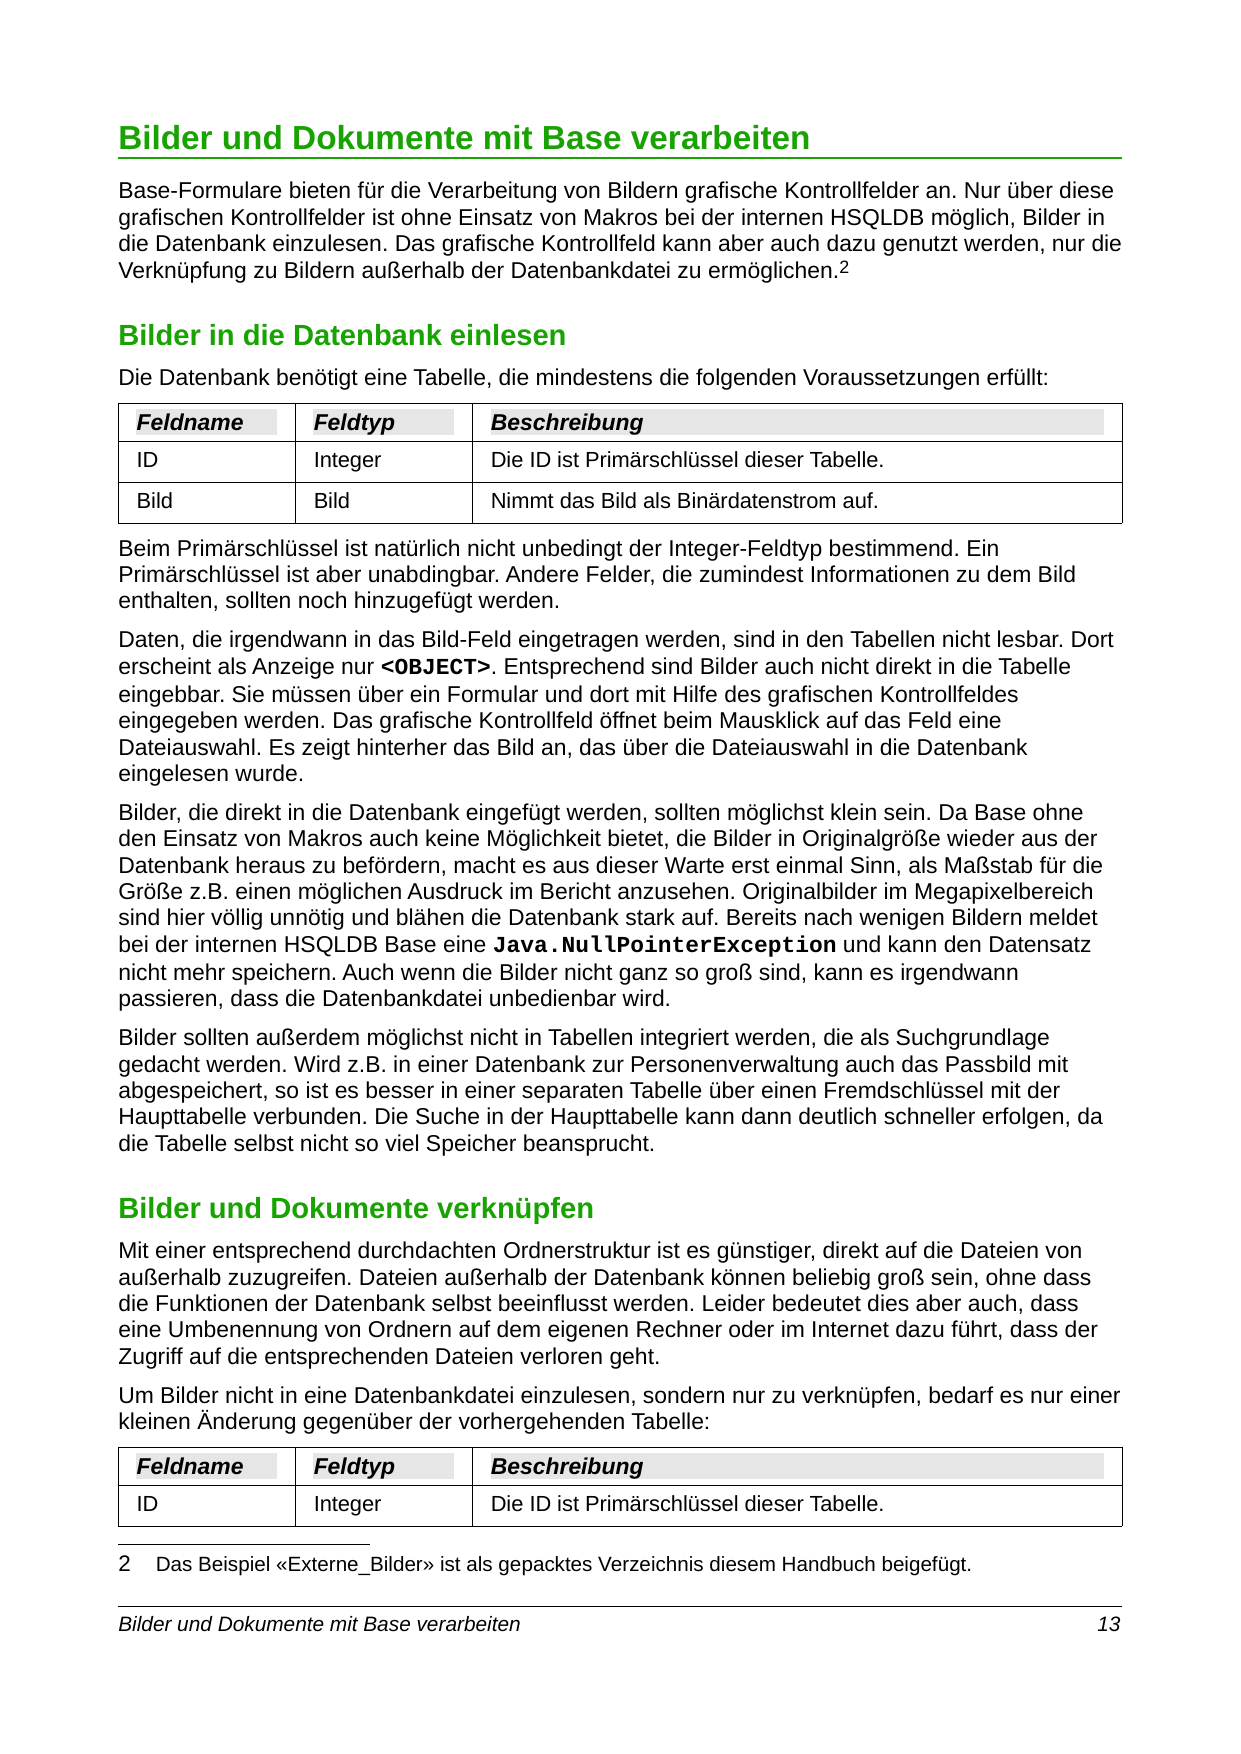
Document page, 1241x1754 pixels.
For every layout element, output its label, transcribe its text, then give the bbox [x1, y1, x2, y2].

text Bilder, die direkt in die Datenbank eingefügt werden, sollten möglichst klein sein. Da Base ohne den Einsatz von Makros auch keine Möglichkeit bietet, die Bilder in Originalgröße wieder aus der Datenbank heraus zu befördern, macht es aus dieser Warte erst einmal Sinn, als Maßstab für die Größe z.B. einen möglichen Ausdruck im Bericht anzusehen. Originalbilder im Megapixelbereich sind hier völlig unnötig und blähen die Datenbank stark auf. Bereits nach wenigen Bildern meldet bei der internen HSQLDB Base eine Java.NullPointerException und kann den Datensatz nicht mehr speichern. Auch wenn die Bilder nicht ganz so groß sind, kann es irgendwann passieren, dass die Datenbankdatei unbedienbar wird. [118, 799, 1122, 1012]
text Bilder sollten außerdem möglichst nicht in Tabellen integriert werden, die als Suchgrundlage gedacht werden. Wird z.B. in einer Datenbank zur Personenverwaltung auch das Passbild mit abgespeichert, so ist es besser in einer separaten Tabelle über einen Fremdschlüssel mit der Haupttabelle verbunden. Die Suche in der Haupttabelle kann dann deutlich schneller erfolgen, da die Tabelle selbst nicht so viel Speicher beansprucht. [118, 1024, 1122, 1156]
table_cell Bild [119, 483, 295, 523]
subtitle Bilder in die Datenbank einlesen [118, 318, 1122, 352]
table_header Feldname [119, 404, 295, 441]
text Um Bilder nicht in eine Datenbankdatei einzulesen, sondern nur zu verknüpfen, bedarf es nur einer kleinen Änderung gegenüber der vorhergehenden Tabelle: [118, 1382, 1122, 1434]
table_cell ID [119, 1486, 295, 1526]
subtitle Bilder und Dokumente mit Base verarbeiten [118, 118, 1122, 157]
table_header Feldtyp [296, 404, 472, 441]
table_header Beschreibung [473, 404, 1122, 441]
table_header Feldtyp [296, 1448, 472, 1485]
table_cell Bild [296, 483, 472, 523]
text Die Datenbank benötigt eine Tabelle, die mindestens die folgenden Voraussetzungen erfüllt: [118, 364, 1122, 391]
text Mit einer entsprechend durchdachten Ordnerstruktur ist es günstiger, direkt auf die Dateien von außerhalb zuzugreifen. Dateien außerhalb der Datenbank können beliebig groß sein, ohne dass die Funktionen der Datenbank selbst beeinflusst werden. Leider bedeutet dies aber auch, dass eine Umbenennung von Ordnern auf dem eigenen Rechner oder im Internet dazu führt, dass der Zugriff auf die entsprechenden Dateien verloren geht. [118, 1237, 1122, 1369]
table_header Beschreibung [473, 1448, 1122, 1485]
table_cell Die ID ist Primärschlüssel dieser Tabelle. [473, 442, 1122, 482]
table_cell Integer [296, 1486, 472, 1526]
text Base-Formulare bieten für die Verarbeitung von Bildern grafische Kontrollfelder an. Nur über diese grafischen Kontrollfelder ist ohne Einsatz von Makros bei der internen HSQLDB möglich, Bilder in die Datenbank einzulesen. Das grafische Kontrollfeld kann aber auch dazu genutzt werden, nur die Verknüpfung zu Bildern außerhalb der Datenbankdatei zu ermöglichen. [118, 177, 1122, 283]
subtitle Bilder und Dokumente verknüpfen [118, 1191, 1122, 1225]
text Daten, die irgendwann in das Bild-Feld eingetragen werden, sind in den Tabellen nicht lesbar. Dort erscheint als Anzeige nur <OBJECT>. Entsprechend sind Bilder auch nicht direkt in die Tabelle eingebbar. Sie müssen über ein Formular und dort mit Hilfe des grafischen Kontrollfeldes eingegeben werden. Das grafische Kontrollfeld öffnet beim Mausklick auf das Feld eine Dateiauswahl. Es zeigt hinterher das Bild an, das über die Dateiauswahl in die Datenbank eingelesen wurde. [118, 626, 1122, 786]
table_header Feldname [119, 1448, 295, 1485]
table_cell Nimmt das Bild als Binärdatenstrom auf. [473, 483, 1122, 523]
table_cell Die ID ist Primärschlüssel dieser Tabelle. [473, 1486, 1122, 1526]
table_cell ID [119, 442, 295, 482]
table_cell Integer [296, 442, 472, 482]
text Das Beispiel «Externe_Bilder» ist als gepacktes Verzeichnis diesem Handbuch beigefügt. [118, 1551, 1122, 1576]
text Beim Primärschlüssel ist natürlich nicht unbedingt der Integer-Feldtyp bestimmend. Ein Primärschlüssel ist aber unabdingbar. Andere Felder, die zumindest Informationen zu dem Bild enthalten, sollten noch hinzugefügt werden. [118, 535, 1122, 614]
